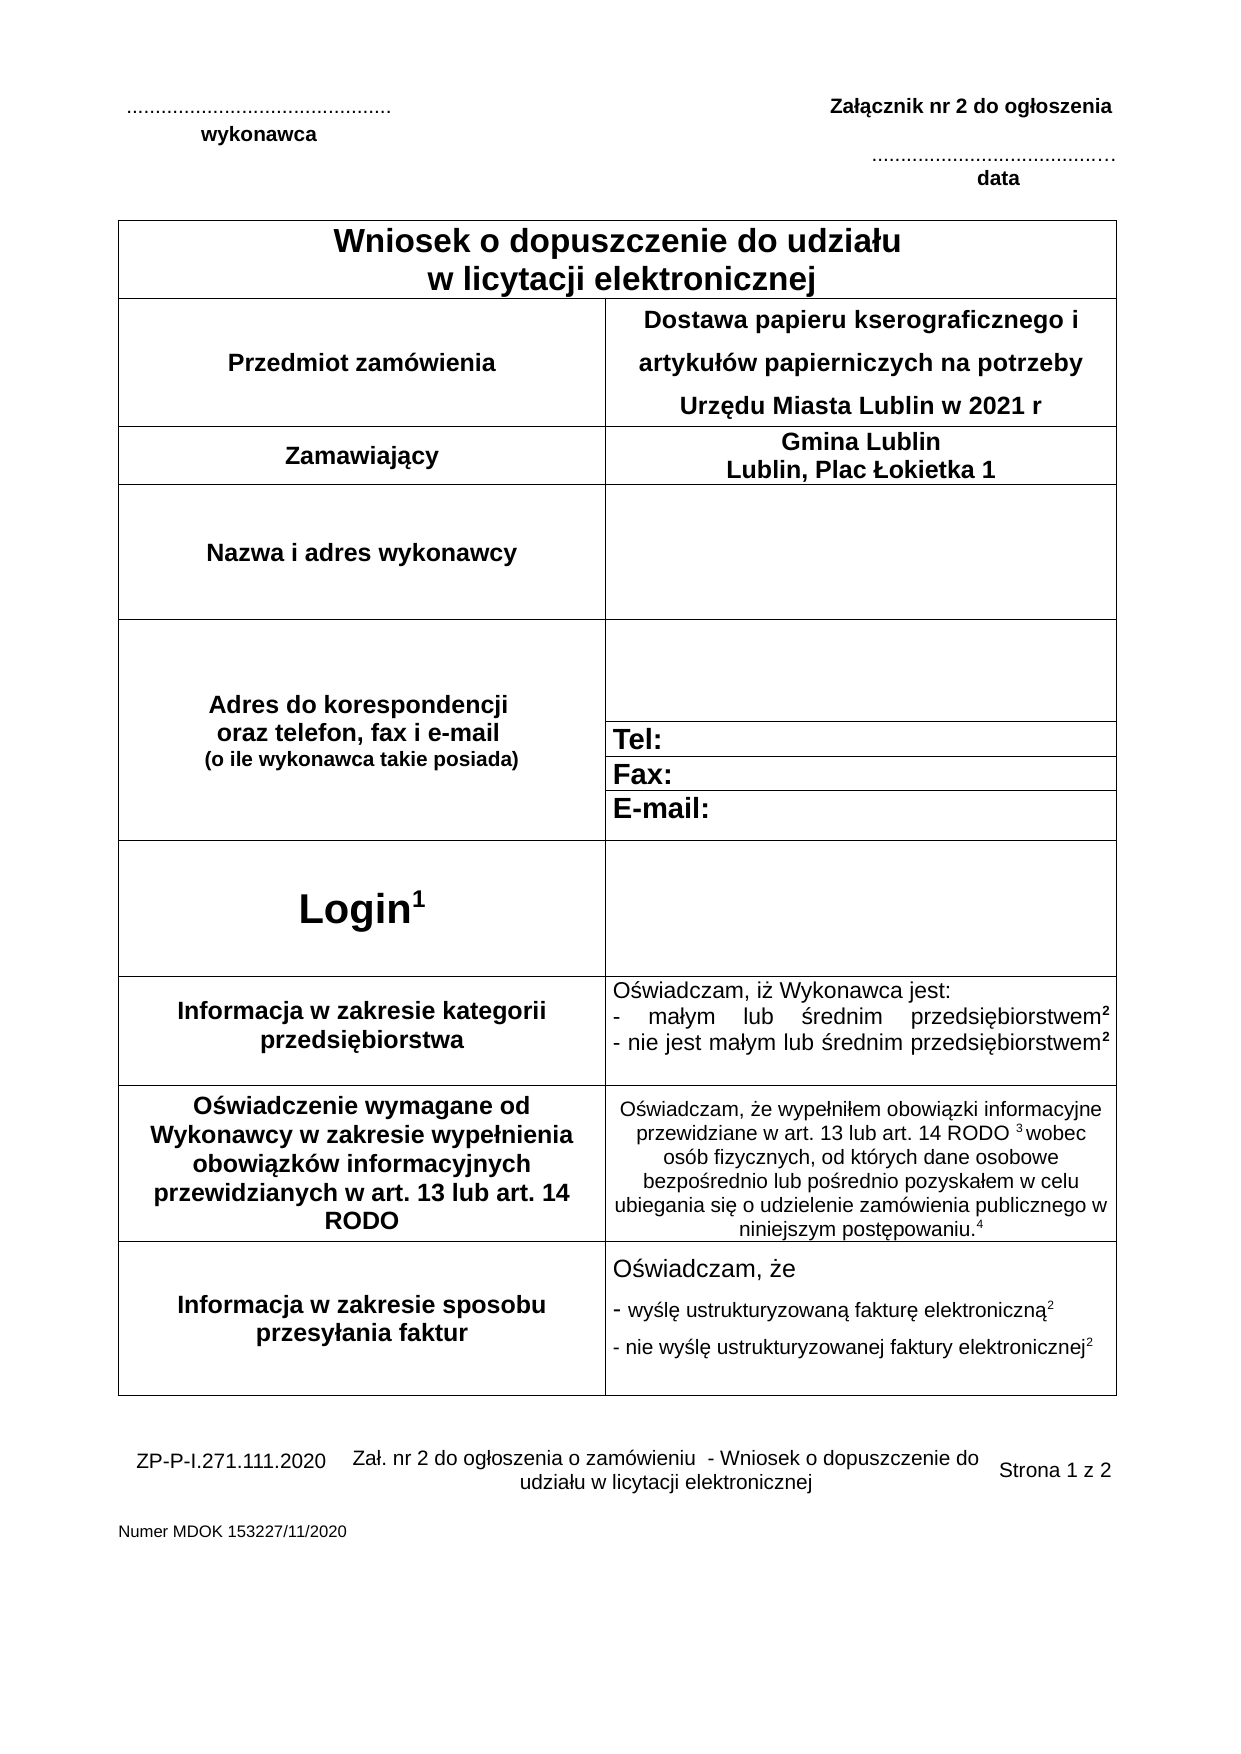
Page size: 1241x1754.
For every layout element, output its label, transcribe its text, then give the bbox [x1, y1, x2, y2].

table_cell Informacja w zakresie kategorii przedsiębiorstwa [119, 977, 605, 1084]
table_cell Fax: [606, 757, 1116, 790]
table_cell Zamawiający [119, 427, 605, 484]
table_cell Adres do korespondencji oraz telefon, fax i e-mail (o ile wykonawca takie posiada) [119, 620, 605, 840]
table_cell Login1 [119, 841, 605, 976]
table_cell E-mail: [606, 791, 1116, 840]
table_cell Tel: [606, 722, 1116, 756]
table_cell Oświadczam, że - wyślę ustrukturyzowaną fakturę elektroniczną2 - nie wyślę ustrukturyzowanej faktury elektronicznej2 [606, 1242, 1116, 1394]
table_cell Informacja w zakresie sposobu przesyłania faktur [119, 1242, 605, 1394]
table_cell [606, 485, 1116, 619]
table_cell Gmina Lublin Lublin, Plac Łokietka 1 [606, 427, 1116, 484]
table_cell Oświadczam, że wypełniłem obowiązki informacyjne przewidziane w art. 13 lub art. 14 RODO 3 wobec osób fizycznych, od których dane osobowe bezpośrednio lub pośrednio pozyskałem w celu ubiegania się o udzielenie zamówienia publicznego w niniejszym postępowaniu.4 [606, 1086, 1116, 1241]
table_header Załącznik nr 2 do ogłoszenia .......................................… data [620, 89, 1123, 196]
table_cell Nazwa i adres wykonawcy [119, 485, 605, 619]
table_header .............................................. wykonawca [120, 89, 620, 196]
table_cell Oświadczenie wymagane od Wykonawcy w zakresie wypełnienia obowiązków informacyjnych przewidzianych w art. 13 lub art. 14 RODO [119, 1086, 605, 1241]
table_header Wniosek o dopuszczenie do udziału w licytacji elektronicznej [119, 221, 1116, 298]
table_cell Przedmiot zamówienia [119, 299, 605, 426]
table_cell [606, 620, 1116, 721]
table_cell Dostawa papieru kserograficznego i artykułów papierniczych na potrzeby Urzędu Miasta Lublin w 2021 r [606, 299, 1116, 426]
table_cell Oświadczam, iż Wykonawca jest: - małym lub średnim przedsiębiorstwem2 - nie jest małym lub średnim przedsiębiorstwem2 [606, 977, 1116, 1084]
table_cell [606, 841, 1116, 976]
